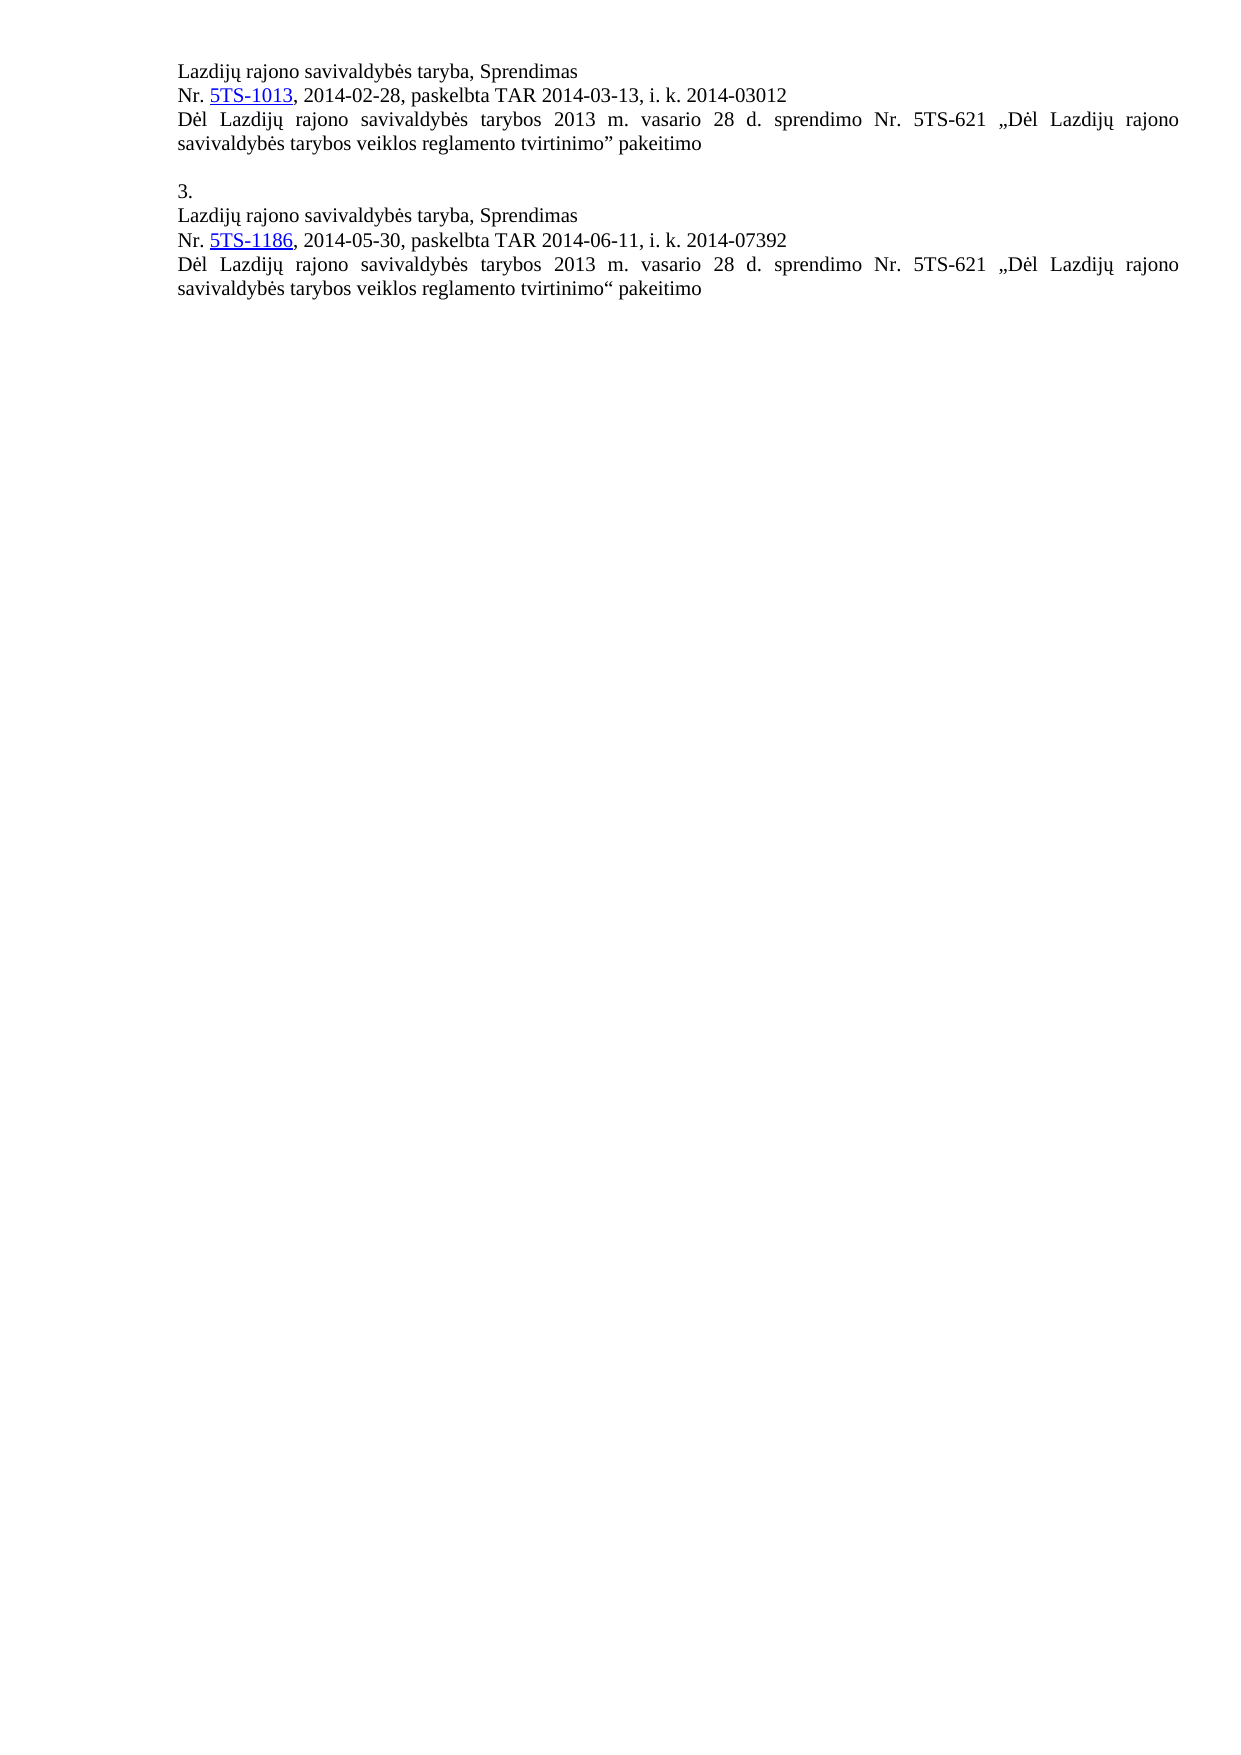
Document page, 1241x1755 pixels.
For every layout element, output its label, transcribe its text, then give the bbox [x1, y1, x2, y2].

text Nr. 5TS-1186, 2014-05-30, paskelbta TAR 2014-06-11, i. k. 2014-07392 [177, 227, 1181, 252]
text Dėl Lazdijų rajono savivaldybės tarybos 2013 m. vasario 28 d. sprendimo Nr. 5TS-621 „Dėl Lazdijų rajono savivaldybės tarybos veiklos reglamento tvirtinimo“ pakeitimo [177, 252, 1181, 300]
text 3. [177, 179, 1181, 203]
text Dėl Lazdijų rajono savivaldybės tarybos 2013 m. vasario 28 d. sprendimo Nr. 5TS-621 „Dėl Lazdijų rajono savivaldybės tarybos veiklos reglamento tvirtinimo” pakeitimo [177, 107, 1181, 155]
text Lazdijų rajono savivaldybės taryba, Sprendimas [177, 203, 1181, 227]
text Nr. 5TS-1013, 2014-02-28, paskelbta TAR 2014-03-13, i. k. 2014-03012 [177, 83, 1181, 107]
text Lazdijų rajono savivaldybės taryba, Sprendimas [177, 59, 1181, 83]
